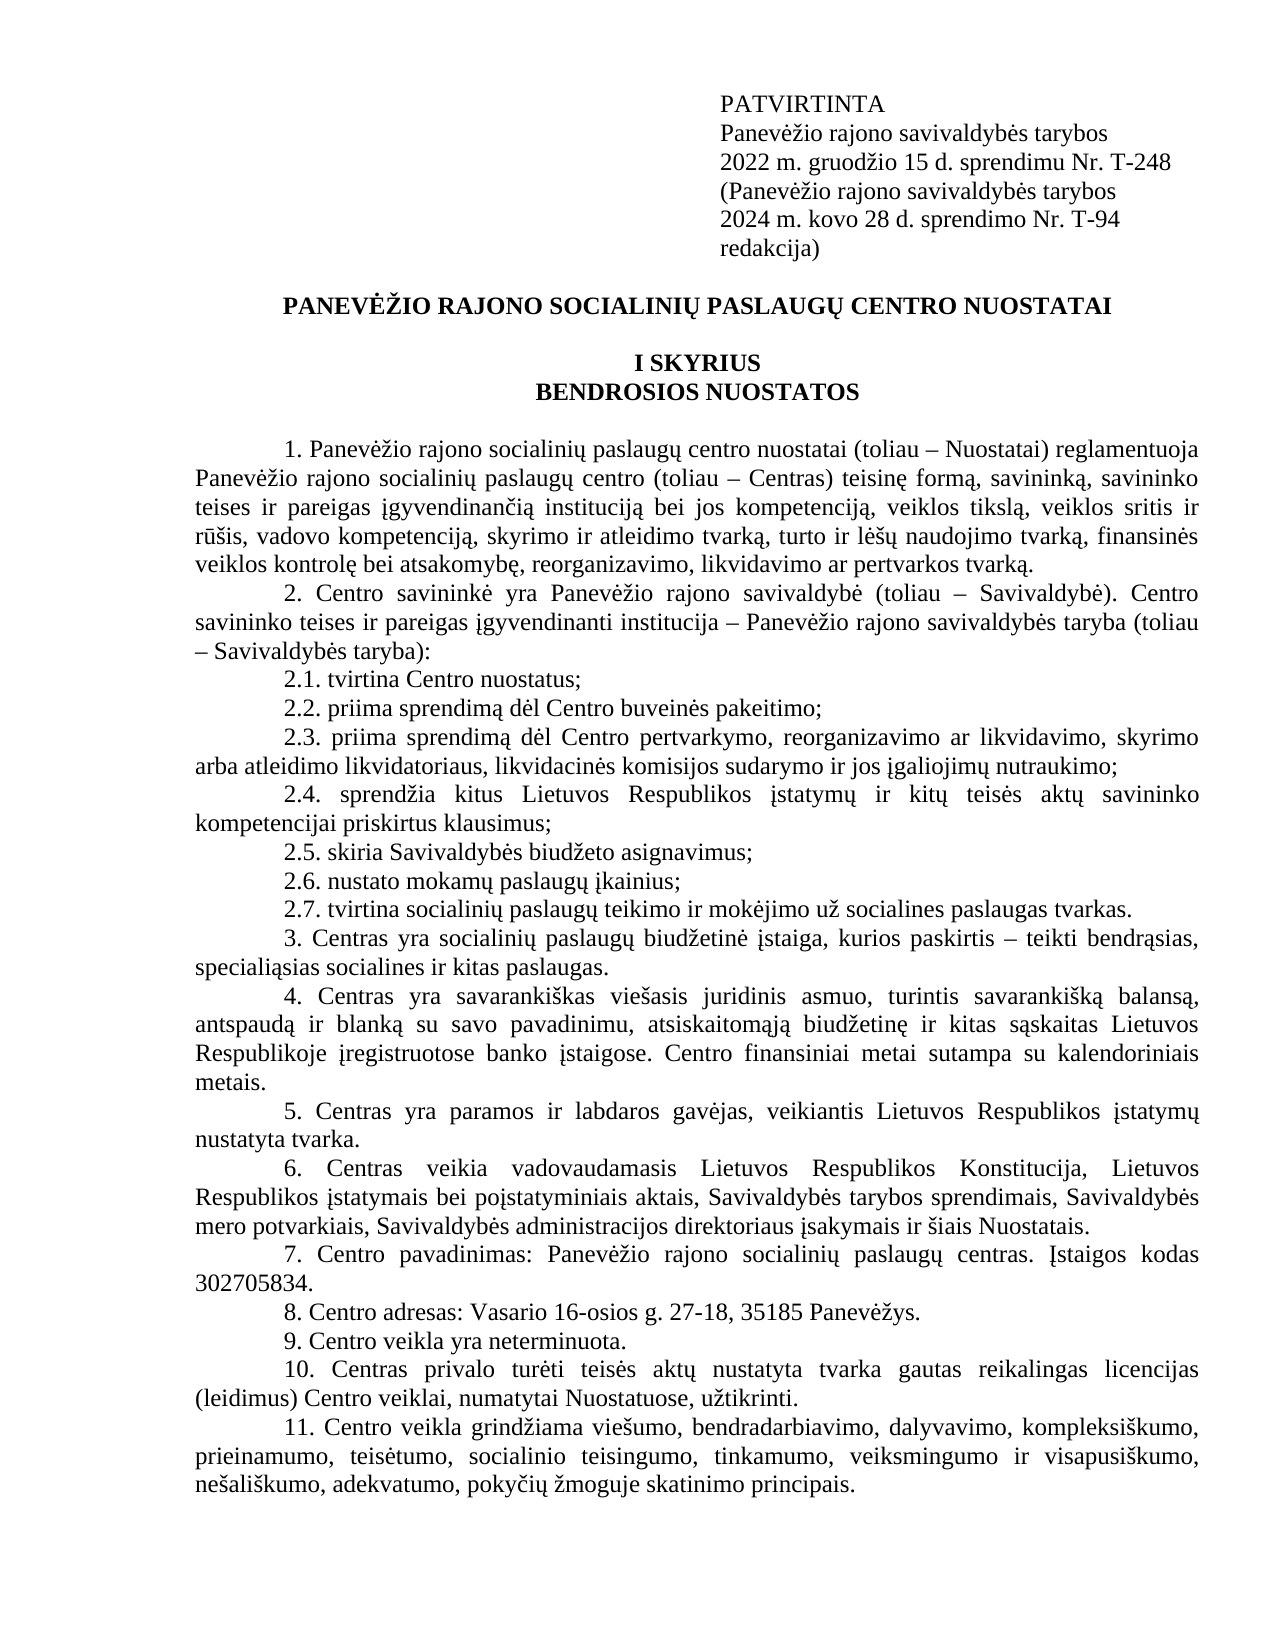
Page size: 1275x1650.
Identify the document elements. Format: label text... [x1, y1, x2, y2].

text I SKYRIUS [195, 348, 1200, 377]
text 2.2. priima sprendimą dėl Centro buveinės pakeitimo; [195, 693, 1200, 722]
text (Panevėžio rajono savivaldybės tarybos [712, 176, 1200, 204]
text 2.1. tvirtina Centro nuostatus; [195, 664, 1200, 693]
text BENDROSIOS NUOSTATOS [195, 377, 1200, 406]
text 2.4. sprendžia kitus Lietuvos Respublikos įstatymų ir kitų teisės aktų savininko kompetencijai priskirtus klausimus; [195, 779, 1200, 837]
text PANEVĖŽIO RAJONO SOCIALINIŲ PASLAUGŲ CENTRO NUOSTATAI [195, 291, 1200, 319]
text PATVIRTINTA [645, 89, 1200, 118]
text 7. Centro pavadinimas: Panevėžio rajono socialinių paslaugų centras. Įstaigos kodas 302705834. [195, 1239, 1200, 1297]
text 9. Centro veikla yra neterminuota. [195, 1326, 1200, 1354]
text 6. Centras veikia vadovaudamasis Lietuvos Respublikos Konstitucija, Lietuvos Respublikos įstatymais bei poįstatyminiais aktais, Savivaldybės tarybos sprendimais, Savivaldybės mero potvarkiais, Savivaldybės administracijos direktoriaus įsakymais ir šiais Nuostatais. [195, 1153, 1200, 1239]
text 2024 m. kovo 28 d. sprendimo Nr. T-94 [720, 204, 1200, 233]
text 8. Centro adresas: Vasario 16-osios g. 27-18, 35185 Panevėžys. [195, 1297, 1200, 1326]
text 2.7. tvirtina socialinių paslaugų teikimo ir mokėjimo už socialines paslaugas tvarkas. [195, 894, 1200, 923]
text redakcija) [720, 233, 1200, 262]
text 5. Centras yra paramos ir labdaros gavėjas, veikiantis Lietuvos Respublikos įstatymų nustatyta tvarka. [195, 1096, 1200, 1153]
text 2.3. priima sprendimą dėl Centro pertvarkymo, reorganizavimo ar likvidavimo, skyrimo arba atleidimo likvidatoriaus, likvidacinės komisijos sudarymo ir jos įgaliojimų nutraukimo; [195, 722, 1200, 779]
text 2022 m. gruodžio 15 d. sprendimu Nr. T-248 [712, 147, 1200, 176]
text 3. Centras yra socialinių paslaugų biudžetinė įstaiga, kurios paskirtis – teikti bendrąsias, specialiąsias socialines ir kitas paslaugas. [195, 923, 1200, 981]
text Panevėžio rajono savivaldybės tarybos [645, 118, 1200, 147]
text 11. Centro veikla grindžiama viešumo, bendradarbiavimo, dalyvavimo, kompleksiškumo, prieinamumo, teisėtumo, socialinio teisingumo, tinkamumo, veiksmingumo ir visapusiškumo, nešališkumo, adekvatumo, pokyčių žmoguje skatinimo principais. [195, 1412, 1200, 1498]
text 2.5. skiria Savivaldybės biudžeto asignavimus; [195, 837, 1200, 866]
text 1. Panevėžio rajono socialinių paslaugų centro nuostatai (toliau – Nuostatai) reglamentuoja Panevėžio rajono socialinių paslaugų centro (toliau – Centras) teisinę formą, savininką, savininko teises ir pareigas įgyvendinančią instituciją bei jos kompetenciją, veiklos tikslą, veiklos sritis ir rūšis, vadovo kompetenciją, skyrimo ir atleidimo tvarką, turto ir lėšų naudojimo tvarką, finansinės veiklos kontrolę bei atsakomybę, reorganizavimo, likvidavimo ar pertvarkos tvarką. [195, 434, 1200, 578]
text 2. Centro savininkė yra Panevėžio rajono savivaldybė (toliau – Savivaldybė). Centro savininko teises ir pareigas įgyvendinanti institucija – Panevėžio rajono savivaldybės taryba (toliau – Savivaldybės taryba): [195, 578, 1200, 664]
text 10. Centras privalo turėti teisės aktų nustatyta tvarka gautas reikalingas licencijas (leidimus) Centro veiklai, numatytai Nuostatuose, užtikrinti. [195, 1354, 1200, 1412]
text 4. Centras yra savarankiškas viešasis juridinis asmuo, turintis savarankišką balansą, antspaudą ir blanką su savo pavadinimu, atsiskaitomąją biudžetinę ir kitas sąskaitas Lietuvos Respublikoje įregistruotose banko įstaigose. Centro finansiniai metai sutampa su kalendoriniais metais. [195, 981, 1200, 1096]
text 2.6. nustato mokamų paslaugų įkainius; [195, 866, 1200, 894]
